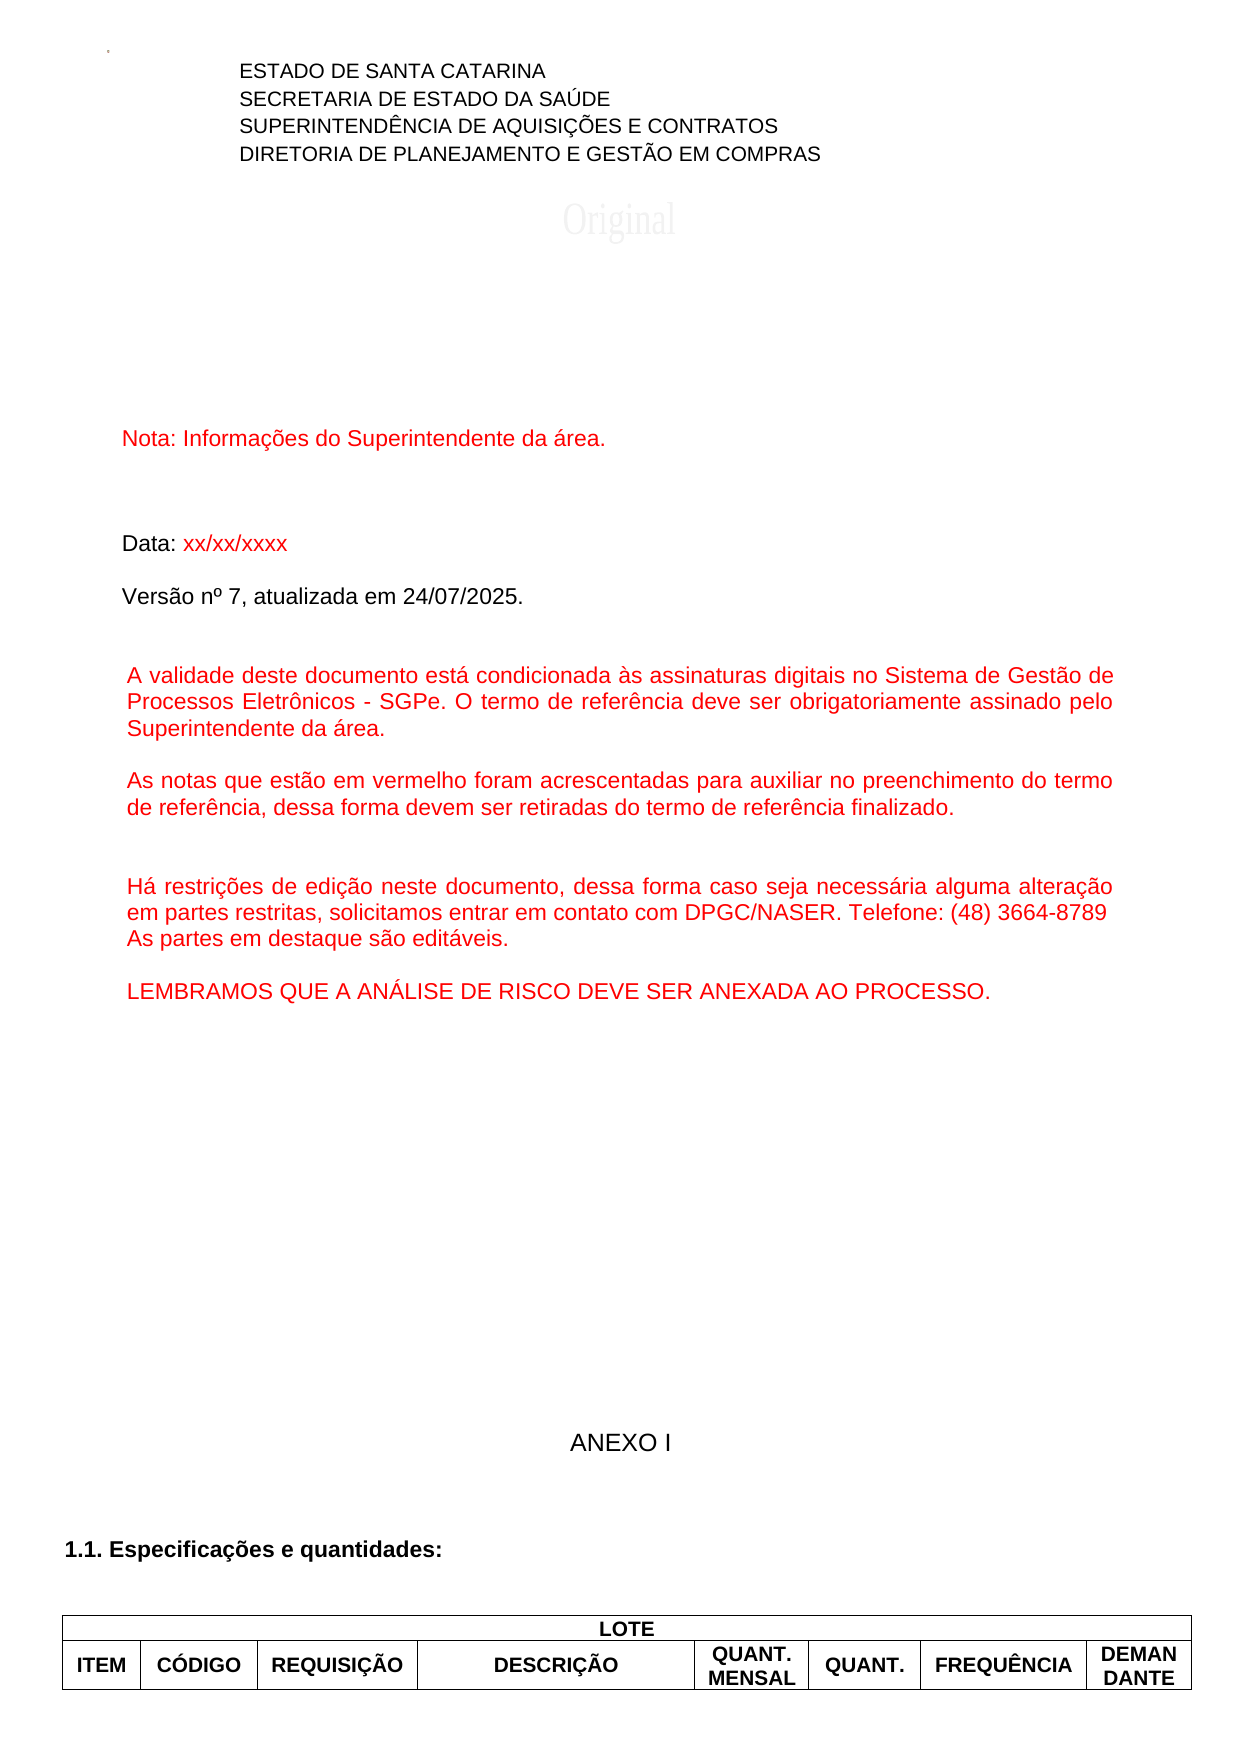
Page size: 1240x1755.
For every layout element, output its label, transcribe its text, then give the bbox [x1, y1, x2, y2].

table_cell FREQUÊNCIA [921, 1641, 1086, 1689]
table_cell ITEM [63, 1641, 140, 1689]
text 1.1. Especificações e quantidades: [64, 1536, 1175, 1563]
text As notas que estão em vermelho foram acrescentadas para auxiliar no preenchimento do termo de referência, dessa forma devem ser retiradas do termo de referência finalizado. [127, 767, 1114, 820]
table_cell DEMANDANTE [1087, 1641, 1191, 1689]
text Há restrições de edição neste documento, dessa forma caso seja necessária alguma alteração em partes restritas, solicitamos entrar em contato com DPGC/NASER. Telefone: (48) 3664-8789 [127, 873, 1114, 925]
text ANEXO I [127, 1428, 1114, 1457]
table_cell REQUISIÇÃO [258, 1641, 417, 1689]
text Data: xx/xx/xxxx [64, 530, 1127, 556]
text A validade deste documento está condicionada às assinaturas digitais no Sistema de Gestão de Processos Eletrônicos - SGPe. O termo de referência deve ser obrigatoriamente assinado pelo Superintendente da área. [127, 662, 1114, 741]
table_cell QUANT. [809, 1641, 920, 1689]
text Versão nº 7, atualizada em 24/07/2025. [64, 583, 1127, 609]
text Nota: Informações do Superintendente da área. [64, 424, 1175, 451]
table_cell QUANT. MENSAL [695, 1641, 808, 1689]
text As partes em destaque são editáveis. [127, 925, 1114, 952]
text LEMBRAMOS QUE A ANÁLISE DE RISCO DEVE SER ANEXADA AO PROCESSO. [127, 978, 1114, 1004]
table_header LOTE [63, 1616, 1191, 1640]
table_cell CÓDIGO [141, 1641, 257, 1689]
table_cell DESCRIÇÃO [418, 1641, 694, 1689]
